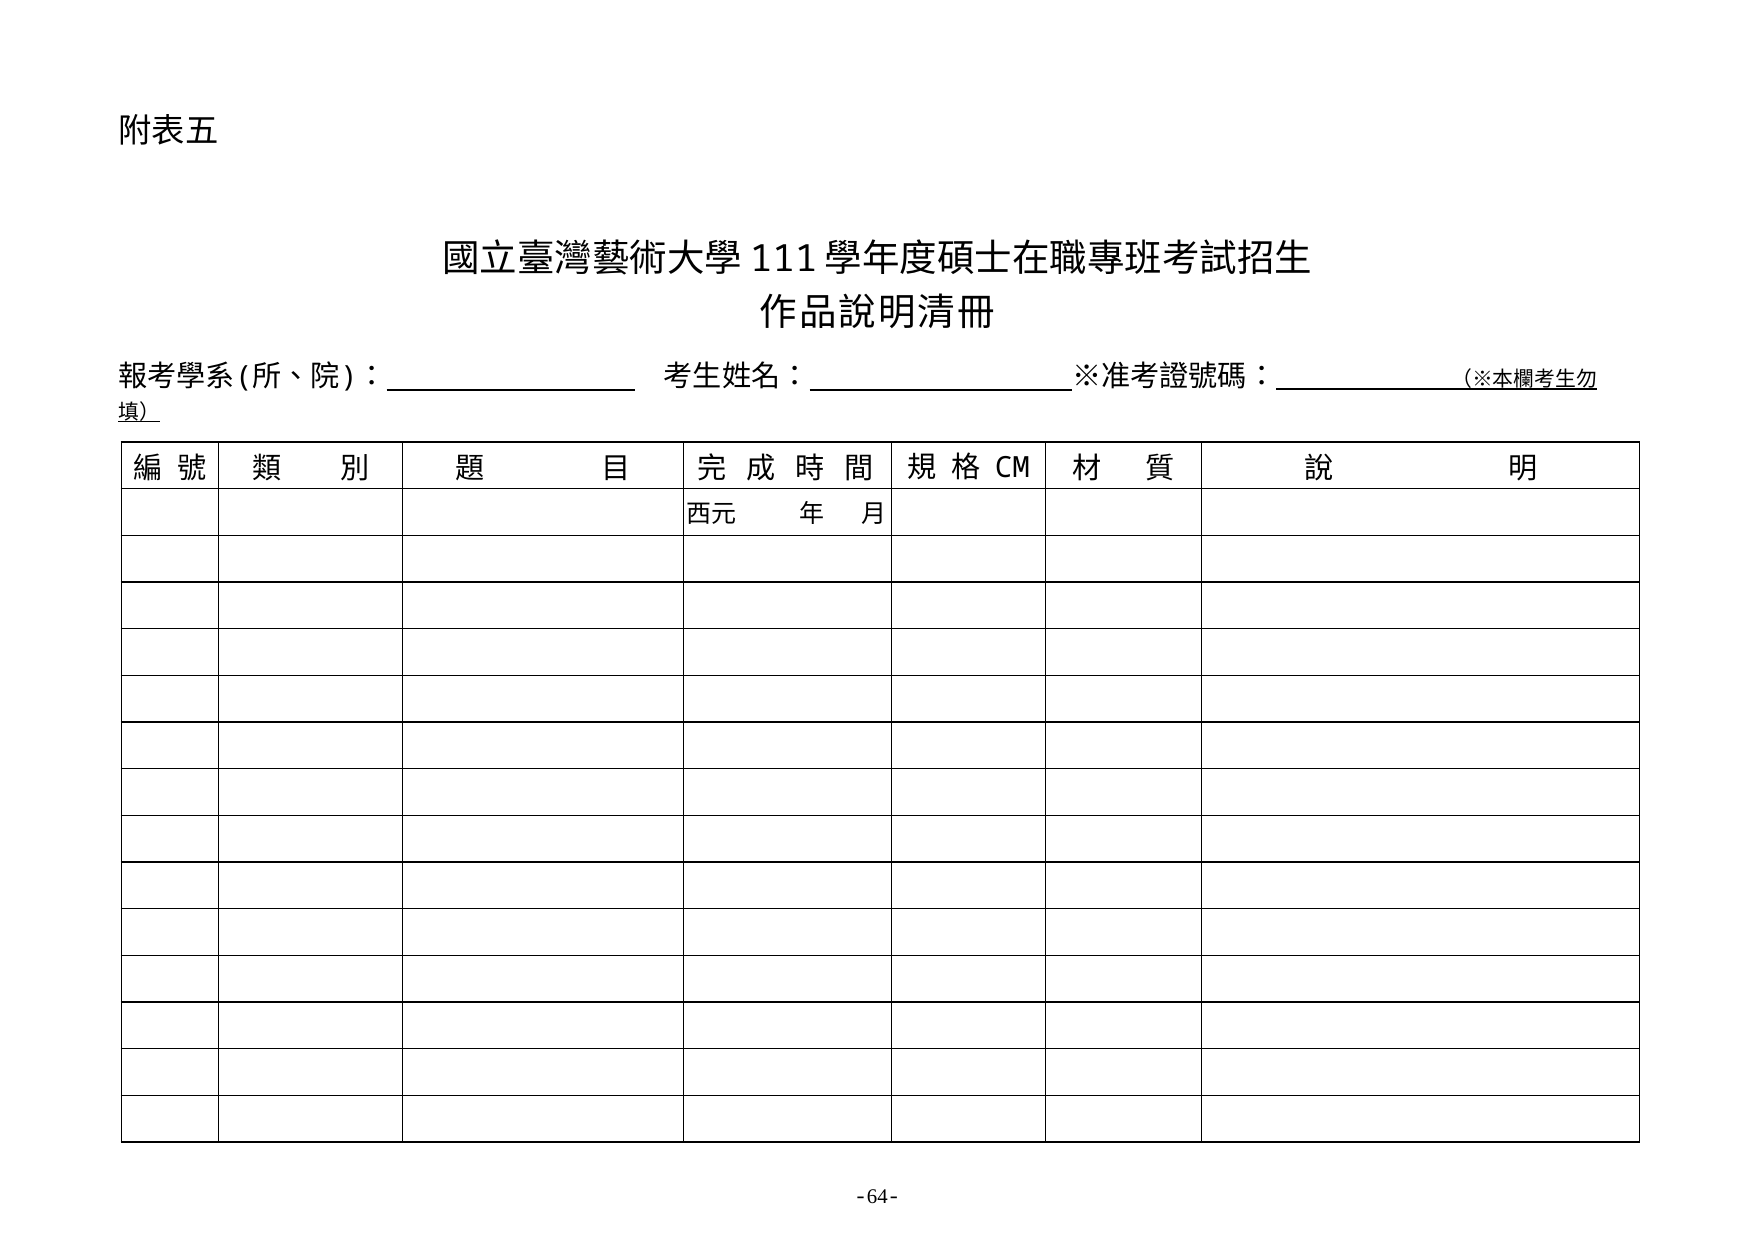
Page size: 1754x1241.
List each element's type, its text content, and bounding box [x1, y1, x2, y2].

table_cell [1202, 769, 1639, 815]
table_cell [219, 676, 402, 721]
table_cell [1046, 723, 1201, 768]
table_cell [122, 536, 218, 581]
table_cell [1202, 956, 1639, 1001]
table_cell [1046, 1003, 1201, 1048]
text 作品說明清冊 [118, 282, 1636, 336]
table_cell [219, 723, 402, 768]
table_cell [122, 909, 218, 955]
table_cell [122, 489, 218, 535]
table_cell [403, 676, 683, 721]
table_cell [403, 769, 683, 815]
table_cell [684, 863, 891, 908]
table_cell [1046, 1049, 1201, 1095]
table_cell [219, 629, 402, 675]
table_cell [122, 629, 218, 675]
table_cell [684, 1003, 891, 1048]
table_cell [122, 769, 218, 815]
table_cell [1202, 909, 1639, 955]
table_cell [684, 629, 891, 675]
table_cell [1046, 629, 1201, 675]
table_cell [219, 1049, 402, 1095]
table_cell [403, 536, 683, 581]
table_cell [1202, 629, 1639, 675]
table_cell [1202, 1049, 1639, 1095]
table_cell [684, 583, 891, 628]
table_cell [1046, 909, 1201, 955]
table_cell [403, 1096, 683, 1141]
table_cell [219, 816, 402, 861]
table_cell [1202, 583, 1639, 628]
table_cell [1046, 1096, 1201, 1141]
table_cell [1046, 489, 1201, 535]
table_cell [219, 489, 402, 535]
table_cell [122, 723, 218, 768]
table_cell [892, 816, 1045, 861]
table_cell [892, 723, 1045, 768]
table_cell [403, 583, 683, 628]
table_cell [1046, 536, 1201, 581]
table_cell [403, 723, 683, 768]
table_cell [1202, 1096, 1639, 1141]
table_cell [403, 909, 683, 955]
table_cell [892, 583, 1045, 628]
table_cell [1202, 723, 1639, 768]
table_cell [892, 489, 1045, 535]
table_cell [403, 863, 683, 908]
text 國立臺灣藝術大學111學年度碩士在職專班考試招生 [118, 228, 1636, 282]
table_cell [892, 1003, 1045, 1048]
table_cell [892, 676, 1045, 721]
table_cell [684, 1049, 891, 1095]
table_cell [219, 769, 402, 815]
table_cell [403, 816, 683, 861]
table_cell [219, 1003, 402, 1048]
table_cell [122, 863, 218, 908]
table_cell [219, 863, 402, 908]
text 報考學系(所、院)： 考生姓名： ※准考證號碼： （※本欄考生勿填） [118, 353, 1636, 425]
table_header 規 格 CM [892, 443, 1045, 488]
table_cell [684, 723, 891, 768]
table_header 題 目 [403, 443, 683, 488]
table_cell [1046, 863, 1201, 908]
table_cell [892, 909, 1045, 955]
table_cell 西元 年 月 [684, 489, 891, 535]
table_cell [684, 676, 891, 721]
table_cell [1202, 816, 1639, 861]
table_header 材 質 [1046, 443, 1201, 488]
table_cell [403, 629, 683, 675]
table_cell [892, 863, 1045, 908]
table_cell [1046, 676, 1201, 721]
table_cell [892, 1049, 1045, 1095]
table_cell [1202, 536, 1639, 581]
table_cell [684, 536, 891, 581]
table_cell [403, 489, 683, 535]
table_cell [684, 816, 891, 861]
table_cell [122, 1003, 218, 1048]
table_cell [684, 769, 891, 815]
table_cell [219, 956, 402, 1001]
table_cell [1046, 583, 1201, 628]
table_cell [1202, 863, 1639, 908]
table_header 類 別 [219, 443, 402, 488]
table_cell [892, 956, 1045, 1001]
table_cell [684, 909, 891, 955]
table_cell [122, 956, 218, 1001]
table_cell [1202, 1003, 1639, 1048]
table_cell [892, 769, 1045, 815]
table_cell [1202, 676, 1639, 721]
table_header 完 成 時 間 [684, 443, 891, 488]
table_cell [403, 956, 683, 1001]
table_cell [892, 536, 1045, 581]
table_header 編 號 [122, 443, 218, 488]
table_cell [684, 956, 891, 1001]
table_cell [219, 583, 402, 628]
table_cell [219, 1096, 402, 1141]
text 附表五 [118, 104, 1636, 152]
table_cell [219, 909, 402, 955]
table_cell [122, 583, 218, 628]
table_cell [892, 1096, 1045, 1141]
table_cell [684, 1096, 891, 1141]
table_cell [1046, 769, 1201, 815]
table_cell [892, 629, 1045, 675]
table_cell [219, 536, 402, 581]
table_cell [1046, 956, 1201, 1001]
table_cell [122, 816, 218, 861]
table_header 說 明 [1202, 443, 1639, 488]
table_cell [1046, 816, 1201, 861]
table_cell [403, 1049, 683, 1095]
table_cell [122, 676, 218, 721]
table_cell [1202, 489, 1639, 535]
table_cell [403, 1003, 683, 1048]
table_cell [122, 1049, 218, 1095]
table_cell [122, 1096, 218, 1141]
